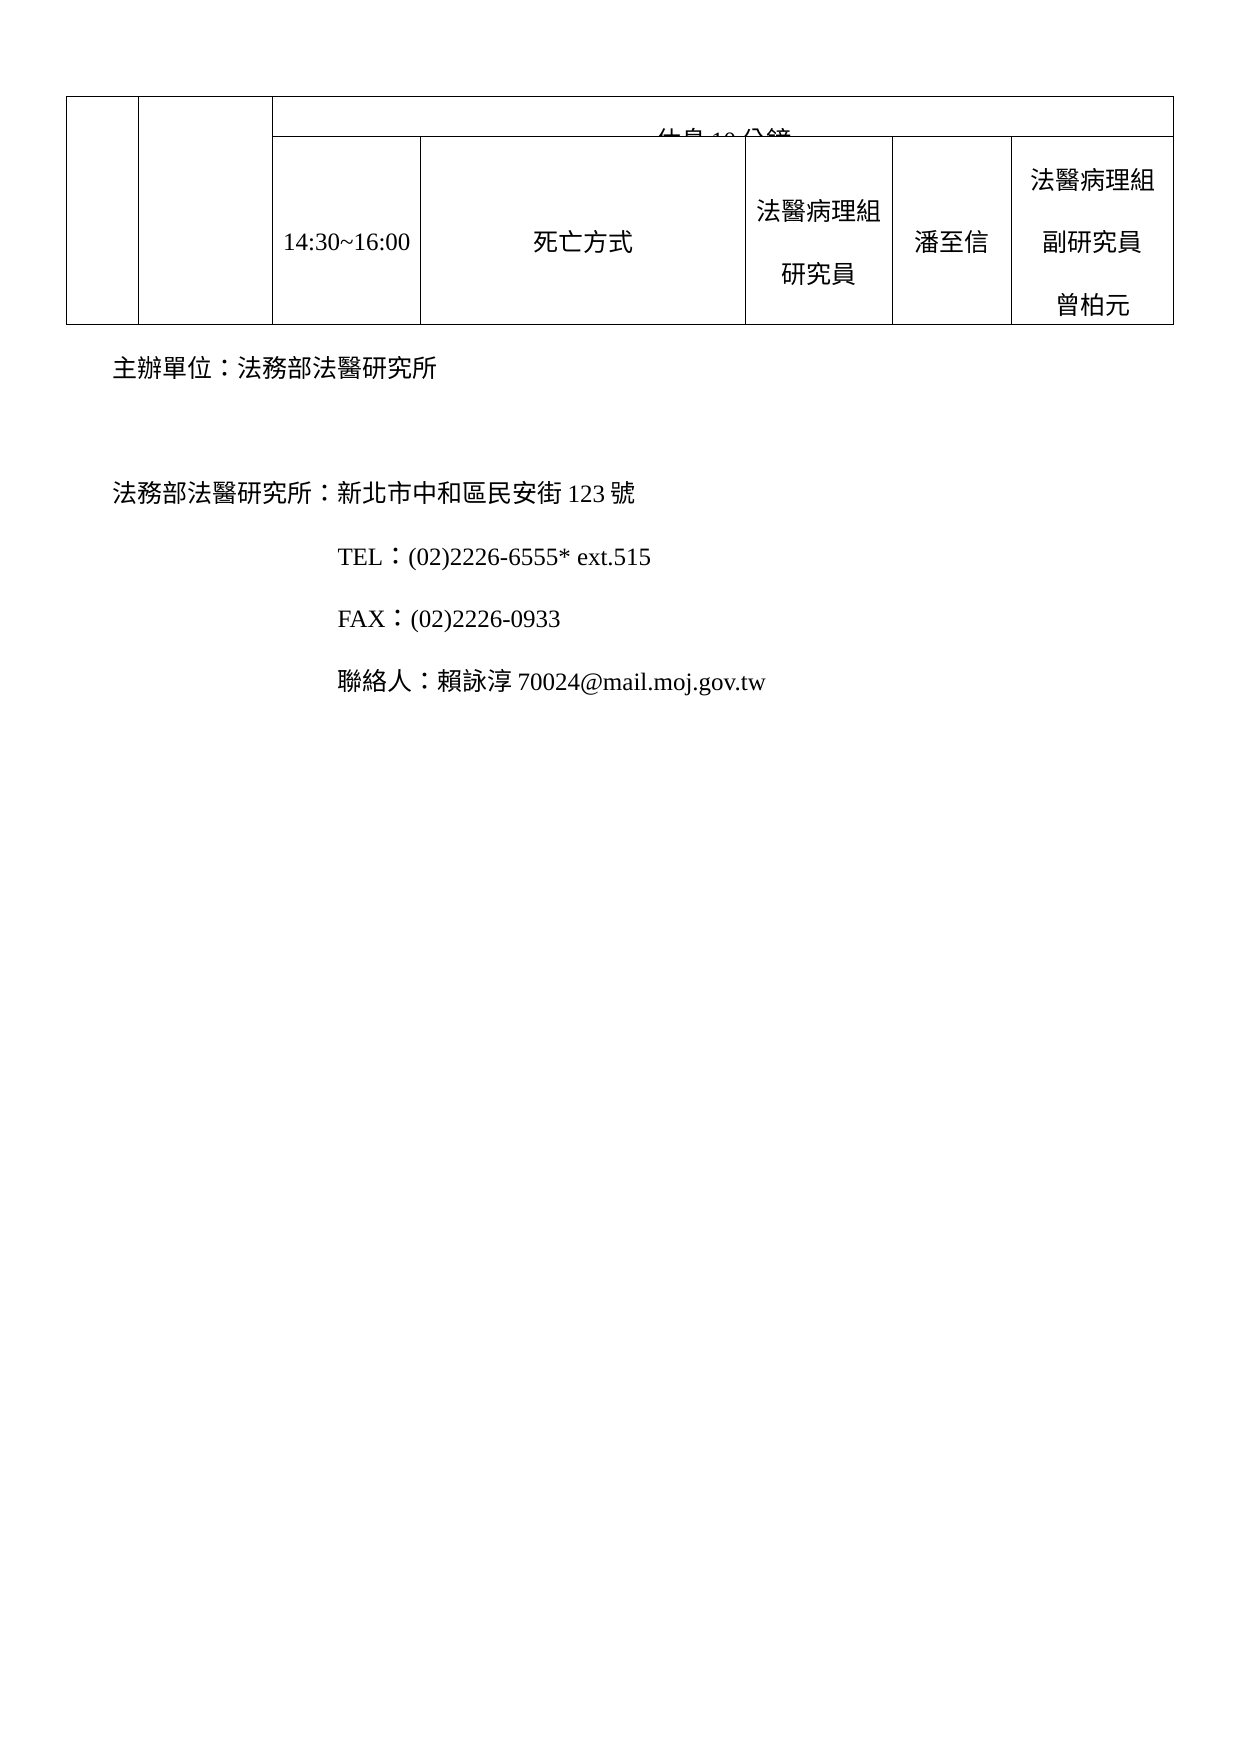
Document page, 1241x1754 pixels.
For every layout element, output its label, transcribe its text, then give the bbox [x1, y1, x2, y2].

text 聯絡人：賴詠淳70024@mail.moj.gov.tw [337, 638, 1128, 700]
table_cell 法醫病理組 研究員 [746, 137, 892, 324]
table_cell [139, 97, 272, 324]
table_cell 潘至信 [893, 137, 1011, 324]
table_cell 法醫病理組 副研究員 曾柏元 [1012, 137, 1173, 324]
text TEL：(02)2226-6555* ext.515 [337, 513, 1128, 575]
table_cell 死亡方式 [421, 137, 745, 324]
table_cell 休息10分鐘 [273, 97, 1173, 136]
text FAX：(02)2226-0933 [337, 575, 1128, 638]
text 法務部法醫研究所：新北市中和區民安街123號 [112, 450, 1128, 513]
table_cell 14:30~16:00 [273, 137, 420, 324]
text 主辦單位：法務部法醫研究所 [112, 325, 1128, 388]
table_cell [67, 97, 138, 324]
